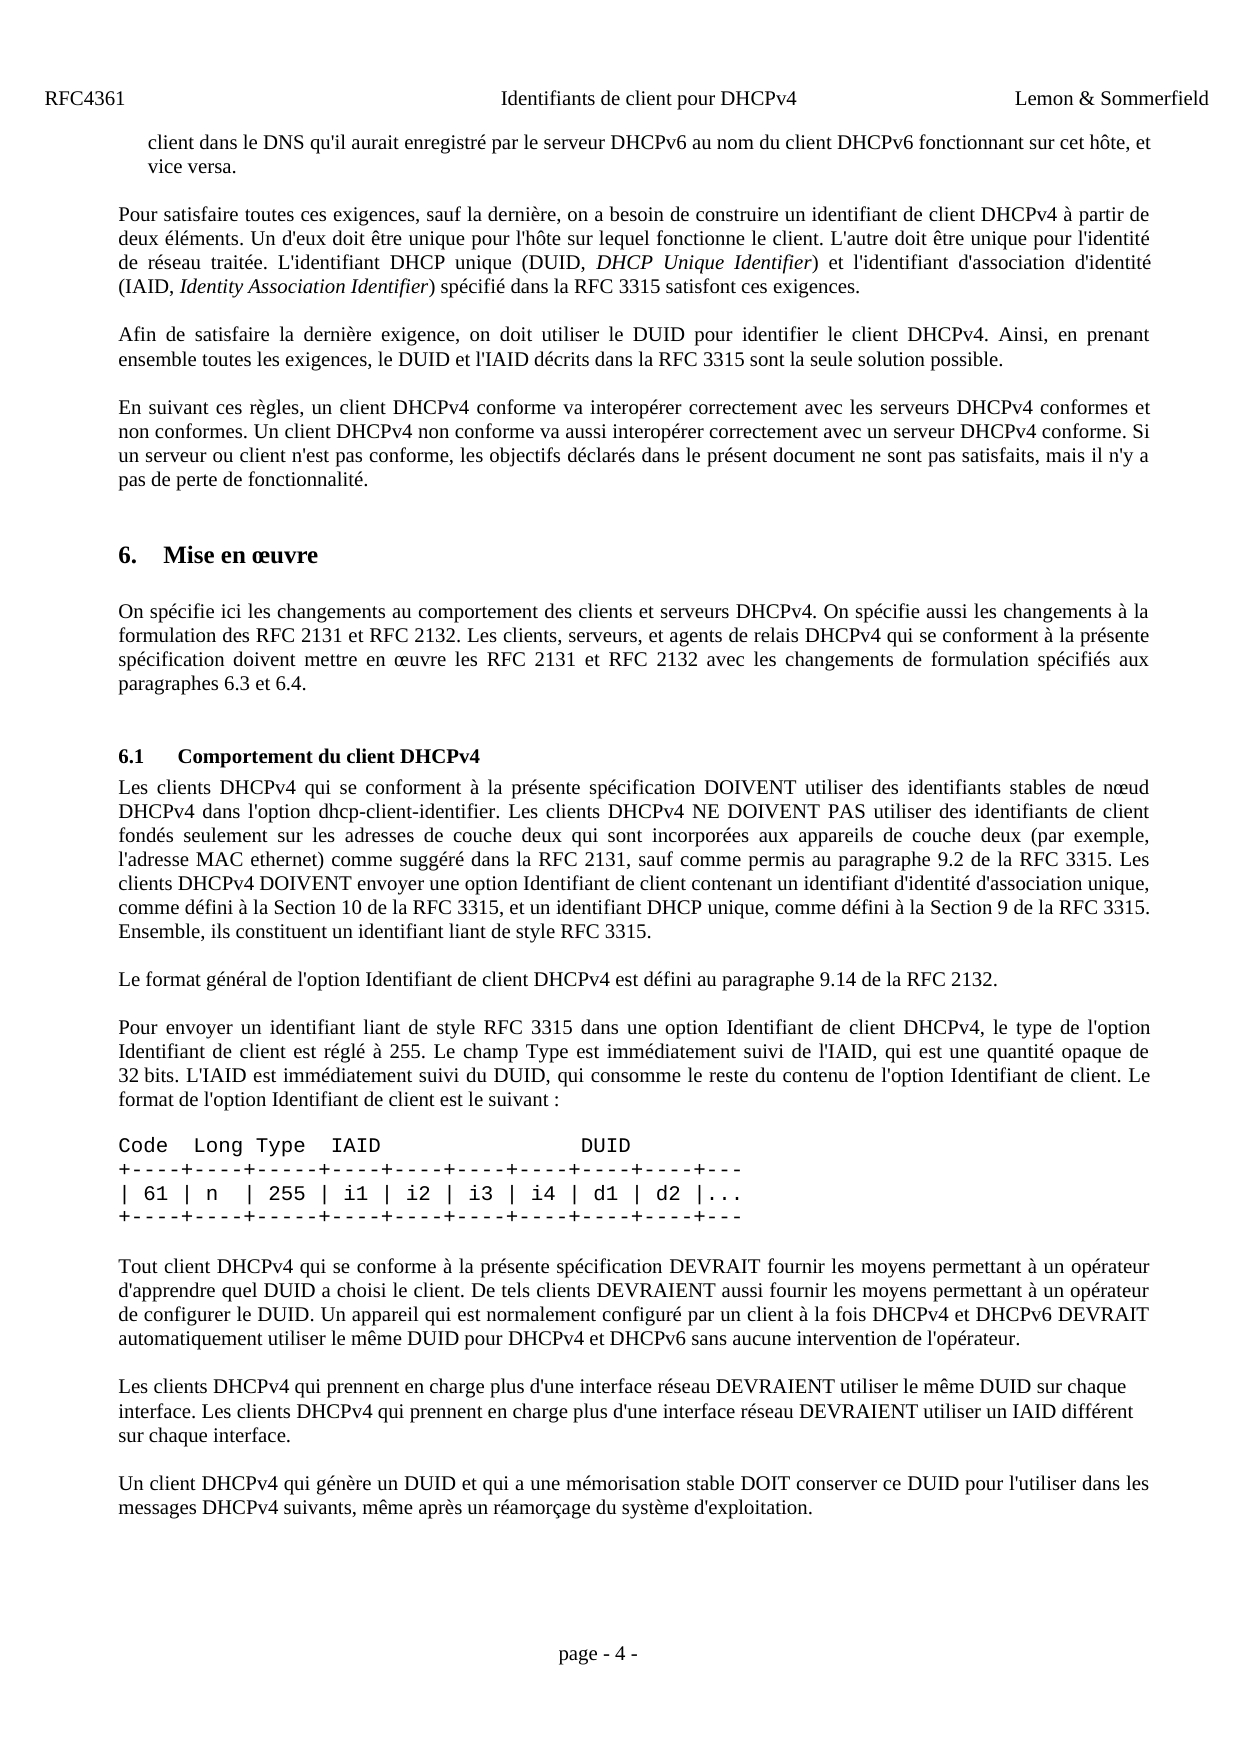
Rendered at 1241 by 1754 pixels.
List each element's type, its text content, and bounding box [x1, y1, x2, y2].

text Pour satisfaire toutes ces exigences, sauf la dernière, on a besoin de construire un identifiant de client DHCPv4 à partir de deux éléments. Un d'eux doit être unique pour l'hôte sur lequel fonctionne le client. L'autre doit être unique pour l'identité de réseau traitée. L'identifiant DHCP unique (DUID, DHCP Unique Identifier) et l'identifiant d'association d'identité (IAID, Identity Association Identifier) spécifié dans la RFC 3315 satisfont ces exigences. [118, 202, 1152, 298]
subtitle 6.1 Comportement du client DHCPv4 [118, 744, 1152, 768]
text En suivant ces règles, un client DHCPv4 conforme va interopérer correctement avec les serveurs DHCPv4 conformes et non conformes. Un client DHCPv4 non conforme va aussi interopérer correctement avec un serveur DHCPv4 conforme. Si un serveur ou client n'est pas conforme, les objectifs déclarés dans le présent document ne sont pas satisfaits, mais il n'y a pas de perte de fonctionnalité. [118, 394, 1152, 491]
text | 61 | n | 255 | i1 | i2 | i3 | i4 | d1 | d2 |... [118, 1183, 1152, 1206]
text Un client DHCPv4 qui génère un DUID et qui a une mémorisation stable DOIT conserver ce DUID pour l'utiliser dans les messages DHCPv4 suivants, même après un réamorçage du système d'exploitation. [118, 1471, 1152, 1519]
text Le format général de l'option Identifiant de client DHCPv4 est défini au paragraphe 9.14 de la RFC 2132. [118, 967, 1152, 991]
subtitle 6. Mise en œuvre [118, 540, 1152, 569]
text On spécifie ici les changements au comportement des clients et serveurs DHCPv4. On spécifie aussi les changements à la formulation des RFC 2131 et RFC 2132. Les clients, serveurs, et agents de relais DHCPv4 qui se conforment à la présente spécification doivent mettre en œuvre les RFC 2131 et RFC 2132 avec les changements de formulation spécifiés aux paragraphes 6.3 et 6.4. [118, 599, 1152, 695]
text client dans le DNS qu'il aurait enregistré par le serveur DHCPv6 au nom du client DHCPv6 fonctionnant sur cet hôte, et vice versa. [118, 130, 1152, 178]
text Code Long Type IAID DUID [118, 1136, 1152, 1159]
text Afin de satisfaire la dernière exigence, on doit utiliser le DUID pour identifier le client DHCPv4. Ainsi, en prenant ensemble toutes les exigences, le DUID et l'IAID décrits dans la RFC 3315 sont la seule solution possible. [118, 322, 1152, 371]
text Tout client DHCPv4 qui se conforme à la présente spécification DEVRAIT fournir les moyens permettant à un opérateur d'apprendre quel DUID a choisi le client. De tels clients DEVRAIENT aussi fournir les moyens permettant à un opérateur de configurer le DUID. Un appareil qui est normalement configuré par un client à la fois DHCPv4 et DHCPv6 DEVRAIT automatiquement utiliser le même DUID pour DHCPv4 et DHCPv6 sans aucune intervention de l'opérateur. [118, 1254, 1152, 1350]
text Les clients DHCPv4 qui se conforment à la présente spécification DOIVENT utiliser des identifiants stables de nœud DHCPv4 dans l'option dhcp-client-identifier. Les clients DHCPv4 NE DOIVENT PAS utiliser des identifiants de client fondés seulement sur les adresses de couche deux qui sont incorporées aux appareils de couche deux (par exemple, l'adresse MAC ethernet) comme suggéré dans la RFC 2131, sauf comme permis au paragraphe 9.2 de la RFC 3315. Les clients DHCPv4 DOIVENT envoyer une option Identifiant de client contenant un identifiant d'identité d'association unique, comme défini à la Section 10 de la RFC 3315, et un identifiant DHCP unique, comme défini à la Section 9 de la RFC 3315. Ensemble, ils constituent un identifiant liant de style RFC 3315. [118, 774, 1152, 943]
text +----+----+-----+----+----+----+----+----+----+--- [118, 1206, 1152, 1230]
text +----+----+-----+----+----+----+----+----+----+--- [118, 1159, 1152, 1183]
text Pour envoyer un identifiant liant de style RFC 3315 dans une option Identifiant de client DHCPv4, le type de l'option Identifiant de client est réglé à 255. Le champ Type est immédiatement suivi de l'IAID, qui est une quantité opaque de 32 bits. L'IAID est immédiatement suivi du DUID, qui consomme le reste du contenu de l'option Identifiant de client. Le format de l'option Identifiant de client est le suivant : [118, 1015, 1152, 1111]
text Les clients DHCPv4 qui prennent en charge plus d'une interface réseau DEVRAIENT utiliser le même DUID sur chaque interface. Les clients DHCPv4 qui prennent en charge plus d'une interface réseau DEVRAIENT utiliser un IAID différent sur chaque interface. [118, 1374, 1152, 1447]
